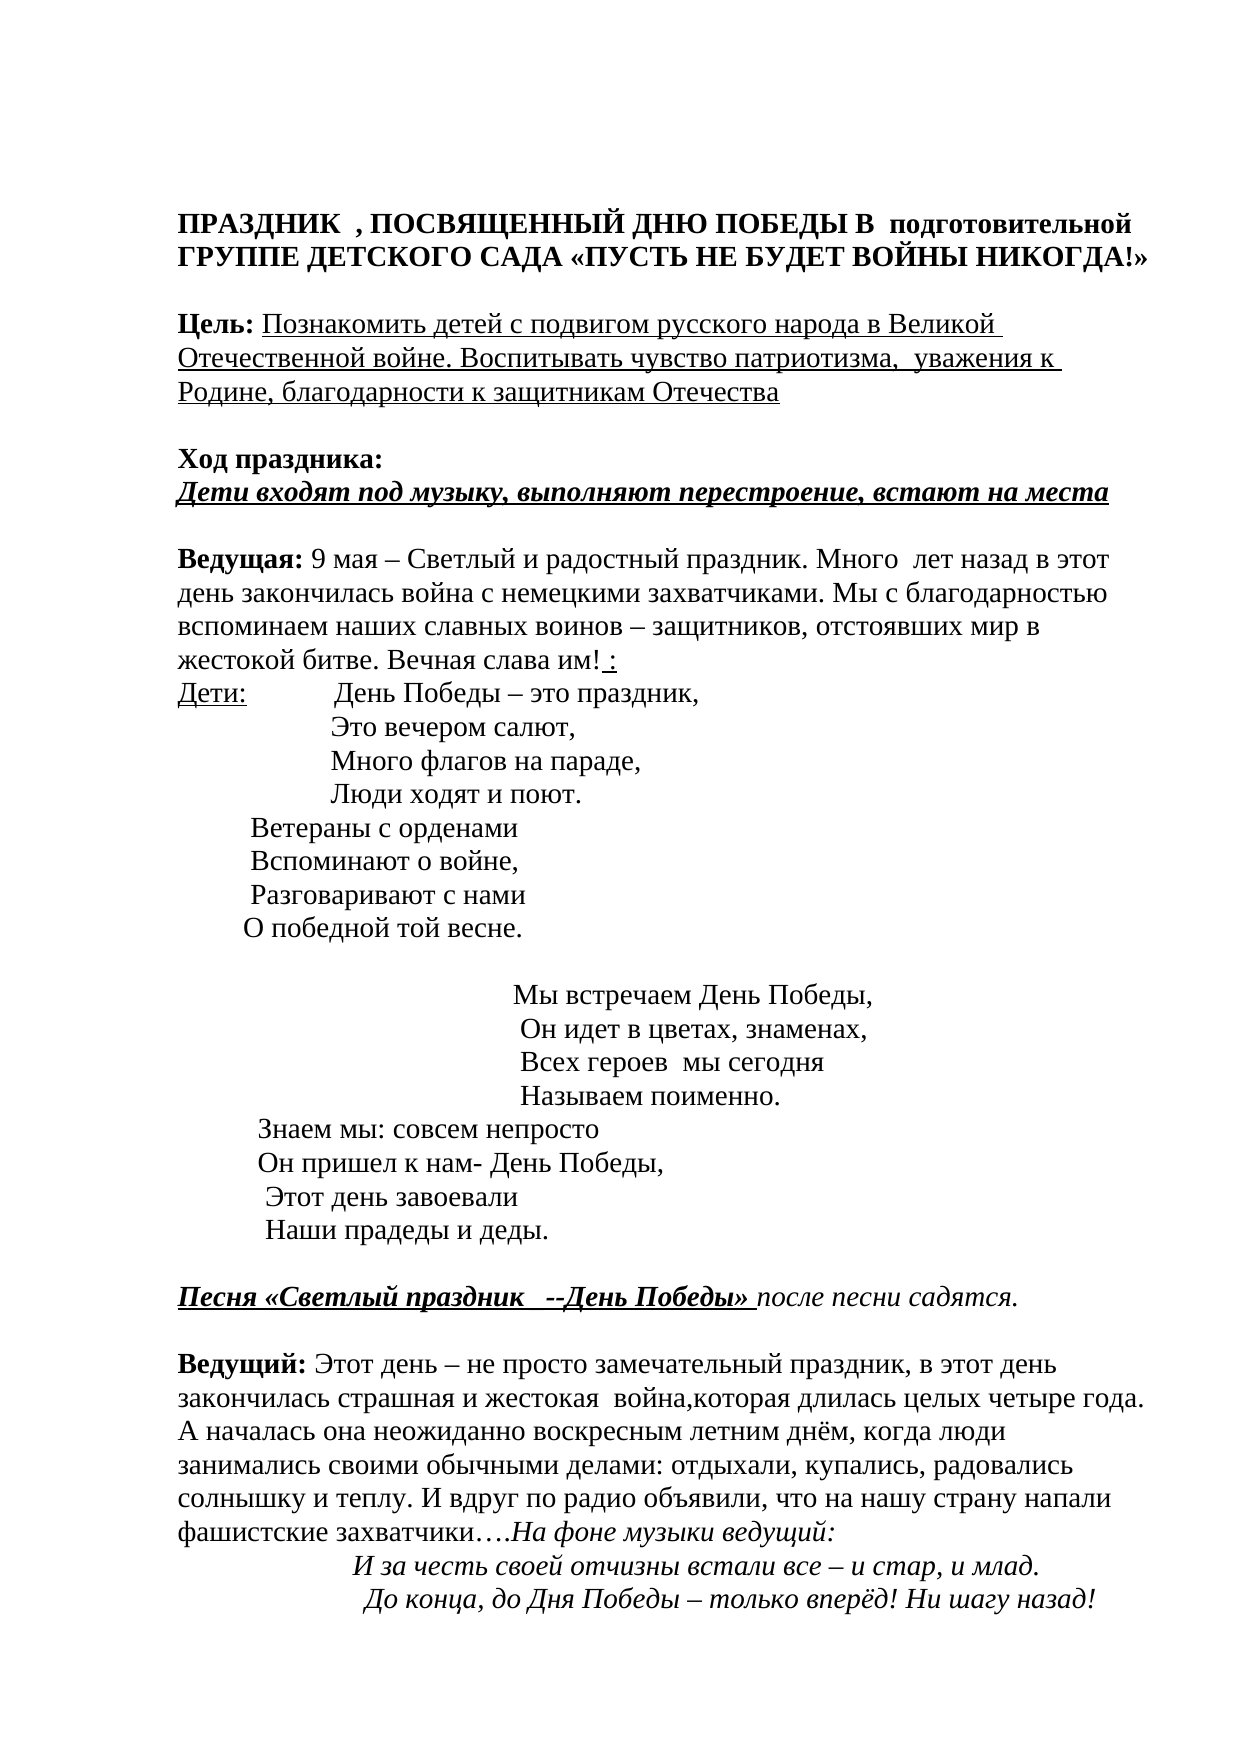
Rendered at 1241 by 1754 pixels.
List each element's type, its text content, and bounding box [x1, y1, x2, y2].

text До конца, до Дня Победы – только вперёд! Ни шагу назад! [177, 1581, 1152, 1615]
text Ведущий: Этот день – не просто замечательный праздник, в этот день закончилась страшная и жестокая война,которая длилась целых четыре года. А началась она неожиданно воскресным летним днём, когда люди занимались своими обычными делами: отдыхали, купались, радовались солнышку и теплу. И вдруг по радио объявили, что на нашу страну напали фашистские захватчики….На фоне музыки ведущий: [177, 1346, 1152, 1548]
text Наши прадеды и деды. [177, 1212, 1152, 1246]
text ПРАЗДНИК , ПОСВЯЩЕННЫЙ ДНЮ ПОБЕДЫ В подготовительной ГРУППЕ ДЕТСКОГО САДА «ПУСТЬ НЕ БУДЕТ ВОЙНЫ НИКОГДА!» [177, 206, 1152, 273]
text Дети входят под музыку, выполняют перестроение, встают на места [177, 474, 1152, 508]
text Он пришел к нам- День Победы, Этот день завоевали [177, 1145, 1152, 1212]
text Он идет в цветах, знаменах, [177, 1011, 1152, 1044]
text Дети: День Победы – это праздник, Это вечером салют, Много флагов на параде, Люди ходят и поют. Ветераны с орденами Вспоминают о войне, Разговаривают с нами О победной той весне. [177, 676, 1152, 944]
text И за честь своей отчизны встали все – и стар, и млад. [177, 1548, 1152, 1581]
text Называем поименно. [177, 1078, 1152, 1112]
text Мы встречаем День Победы, [177, 977, 1152, 1011]
text Цель: Познакомить детей с подвигом русского народа в Великой Отечественной войне. Воспитывать чувство патриотизма, уважения к Родине, благодарности к защитникам Отечества [177, 307, 1152, 407]
text Ведущая: 9 мая – Светлый и радостный праздник. Много лет назад в этот день закончилась война с немецкими захватчиками. Мы с благодарностью вспоминаем наших славных воинов – защитников, отстоявших мир в жестокой битве. Вечная слава им! : [177, 541, 1152, 676]
text Ход праздника: [177, 441, 1152, 474]
text Знаем мы: совсем непросто [177, 1112, 1152, 1145]
text Песня «Светлый праздник _--День Победы» после песни садятся. [177, 1246, 1152, 1313]
text Всех героев мы сегодня [177, 1044, 1152, 1078]
